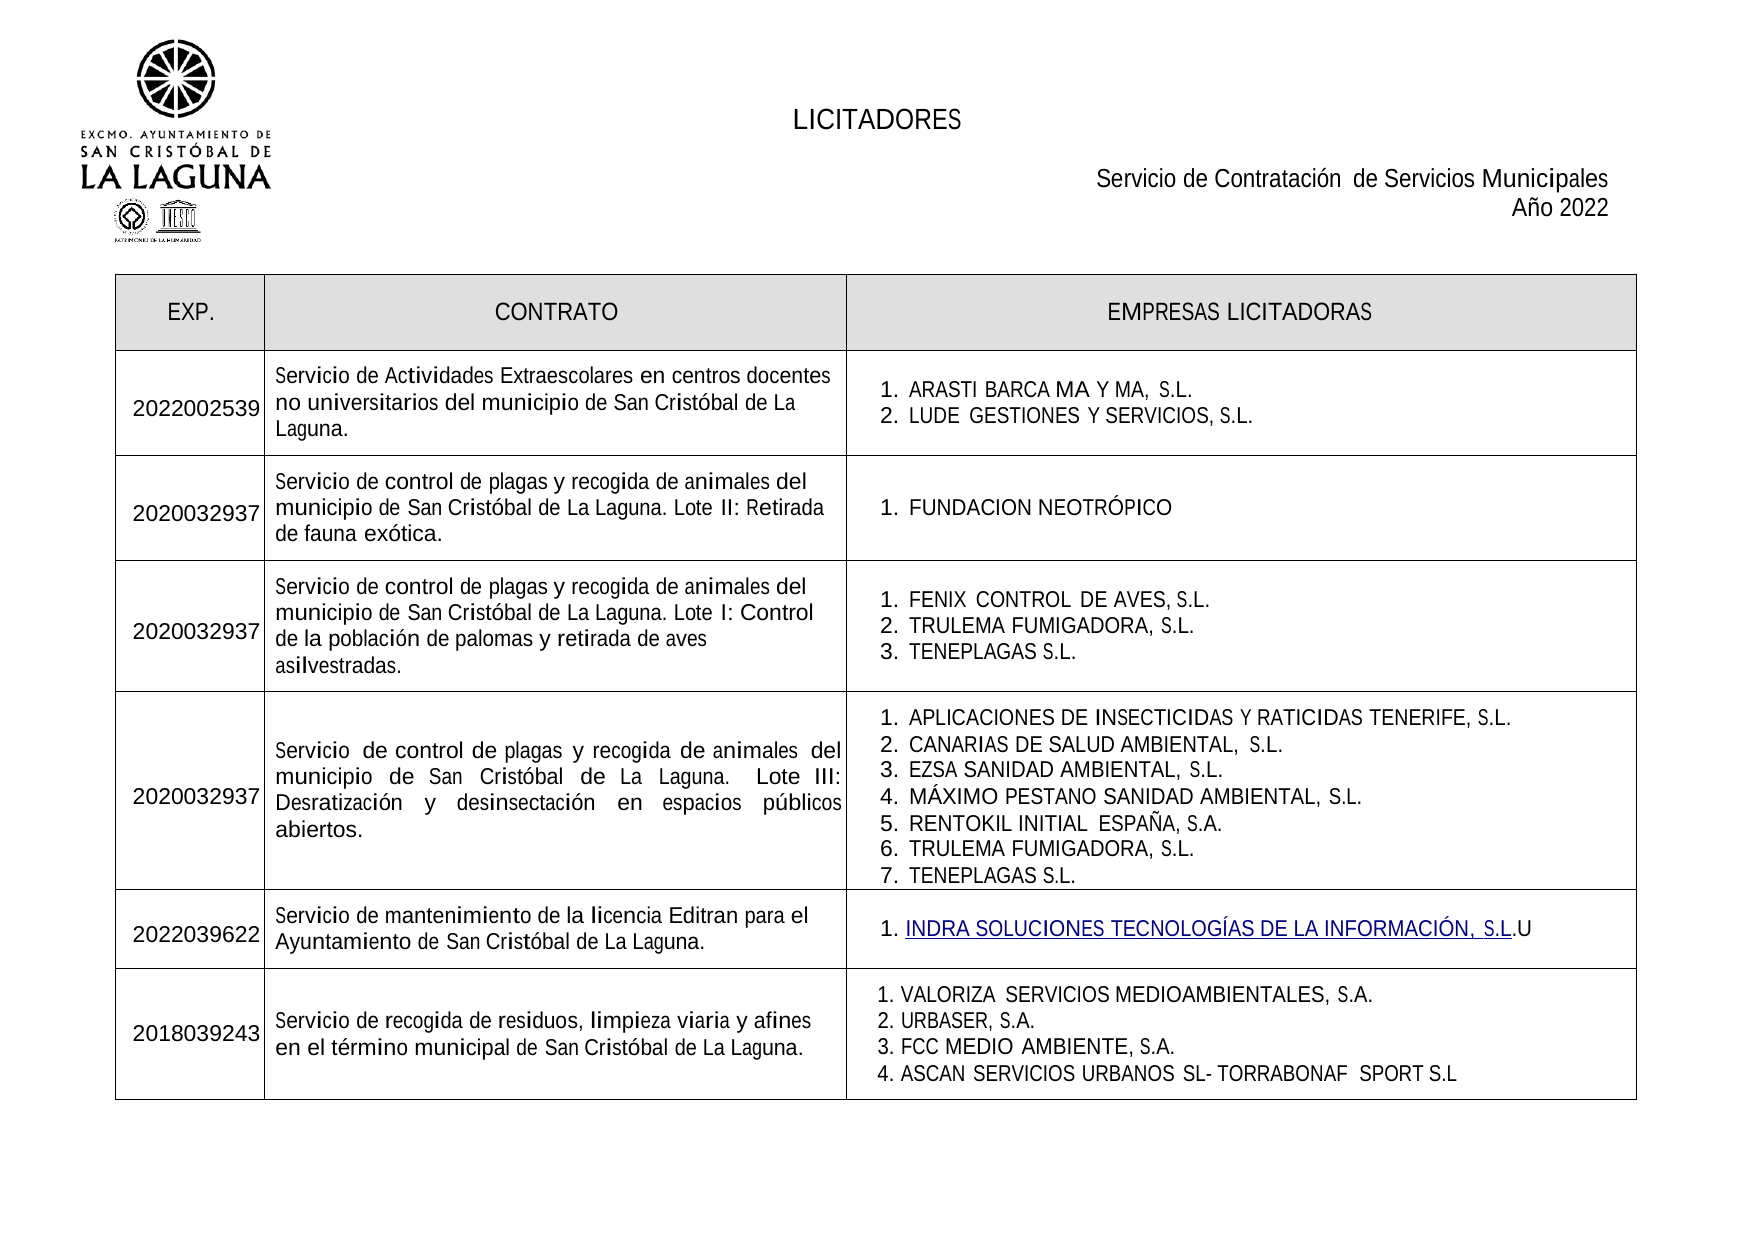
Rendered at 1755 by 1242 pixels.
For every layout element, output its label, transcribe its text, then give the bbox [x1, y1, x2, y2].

table_cell 1. VALORIZA SERVICIOS MEDIOAMBIENTALES, S.A. 2. URBASER, S.A. 3. FCC MEDIO AMBIENTE, S.A. 4. ASCAN SERVICIOS URBANOS SL- TORRABONAF SPORT S.L [847, 969, 1636, 1099]
table_cell Servicio de recogida de residuos, limpieza viaria y afines en el término municipal de San Cristóbal de La Laguna. [265, 969, 846, 1099]
table_cell Servicio de mantenimiento de la licencia Editran para el Ayuntamiento de San Cristóbal de La Laguna. [265, 890, 846, 968]
table_cell 1. ARASTI BARCA MA Y MA, S.L. 2. LUDE GESTIONES Y SERVICIOS, S.L. [847, 351, 1636, 455]
table_cell Servicio de control de plagas y recogida de animales del municipio de San Cristóbal de La Laguna. Lote II: Retirada de fauna exótica. [265, 456, 846, 560]
table_cell 1. FUNDACION NEOTRÓPICO [847, 456, 1636, 560]
table_cell 2020032937 [116, 692, 264, 889]
table_cell 2022002539 [116, 351, 264, 455]
table_cell Servicio de control de plagas y recogida de animales del municipio de San Cristóbal de La Laguna. Lote I: Control de la población de palomas y retirada de aves asilvestradas. [265, 561, 846, 691]
table_cell Servicio de Actividades Extraescolares en centros docentes no universitarios del municipio de San Cristóbal de La Laguna. [265, 351, 846, 455]
table_cell 2022039622 [116, 890, 264, 968]
table_cell 1. APLICACIONES DE INSECTICIDAS Y RATICIDAS TENERIFE, S.L. 2. CANARIAS DE SALUD AMBIENTAL, S.L. 3. EZSA SANIDAD AMBIENTAL, S.L. 4. MÁXIMO PESTANO SANIDAD AMBIENTAL, S.L. 5. RENTOKIL INITIAL ESPAÑA, S.A. 6. TRULEMA FUMIGADORA, S.L. 7. TENEPLAGAS S.L. [847, 692, 1636, 889]
table_header EMPRESAS LICITADORAS [847, 275, 1636, 350]
table_cell 2018039243 [116, 969, 264, 1099]
table_cell 1. FENIX CONTROL DE AVES, S.L. 2. TRULEMA FUMIGADORA, S.L. 3. TENEPLAGAS S.L. [847, 561, 1636, 691]
table_cell 1. INDRA SOLUCIONES TECNOLOGÍAS DE LA INFORMACIÓN, S.L.U [847, 890, 1636, 968]
table_cell Servicio de control de plagas y recogida de animales del municipio de San Cristóbal de La Laguna. Lote III: Desratización y desinsectación en espacios públicos abiertos. [265, 692, 846, 889]
table_cell 2020032937 [116, 456, 264, 560]
table_header EXP. [116, 275, 264, 350]
table_cell 2020032937 [116, 561, 264, 691]
table_header CONTRATO [265, 275, 846, 350]
